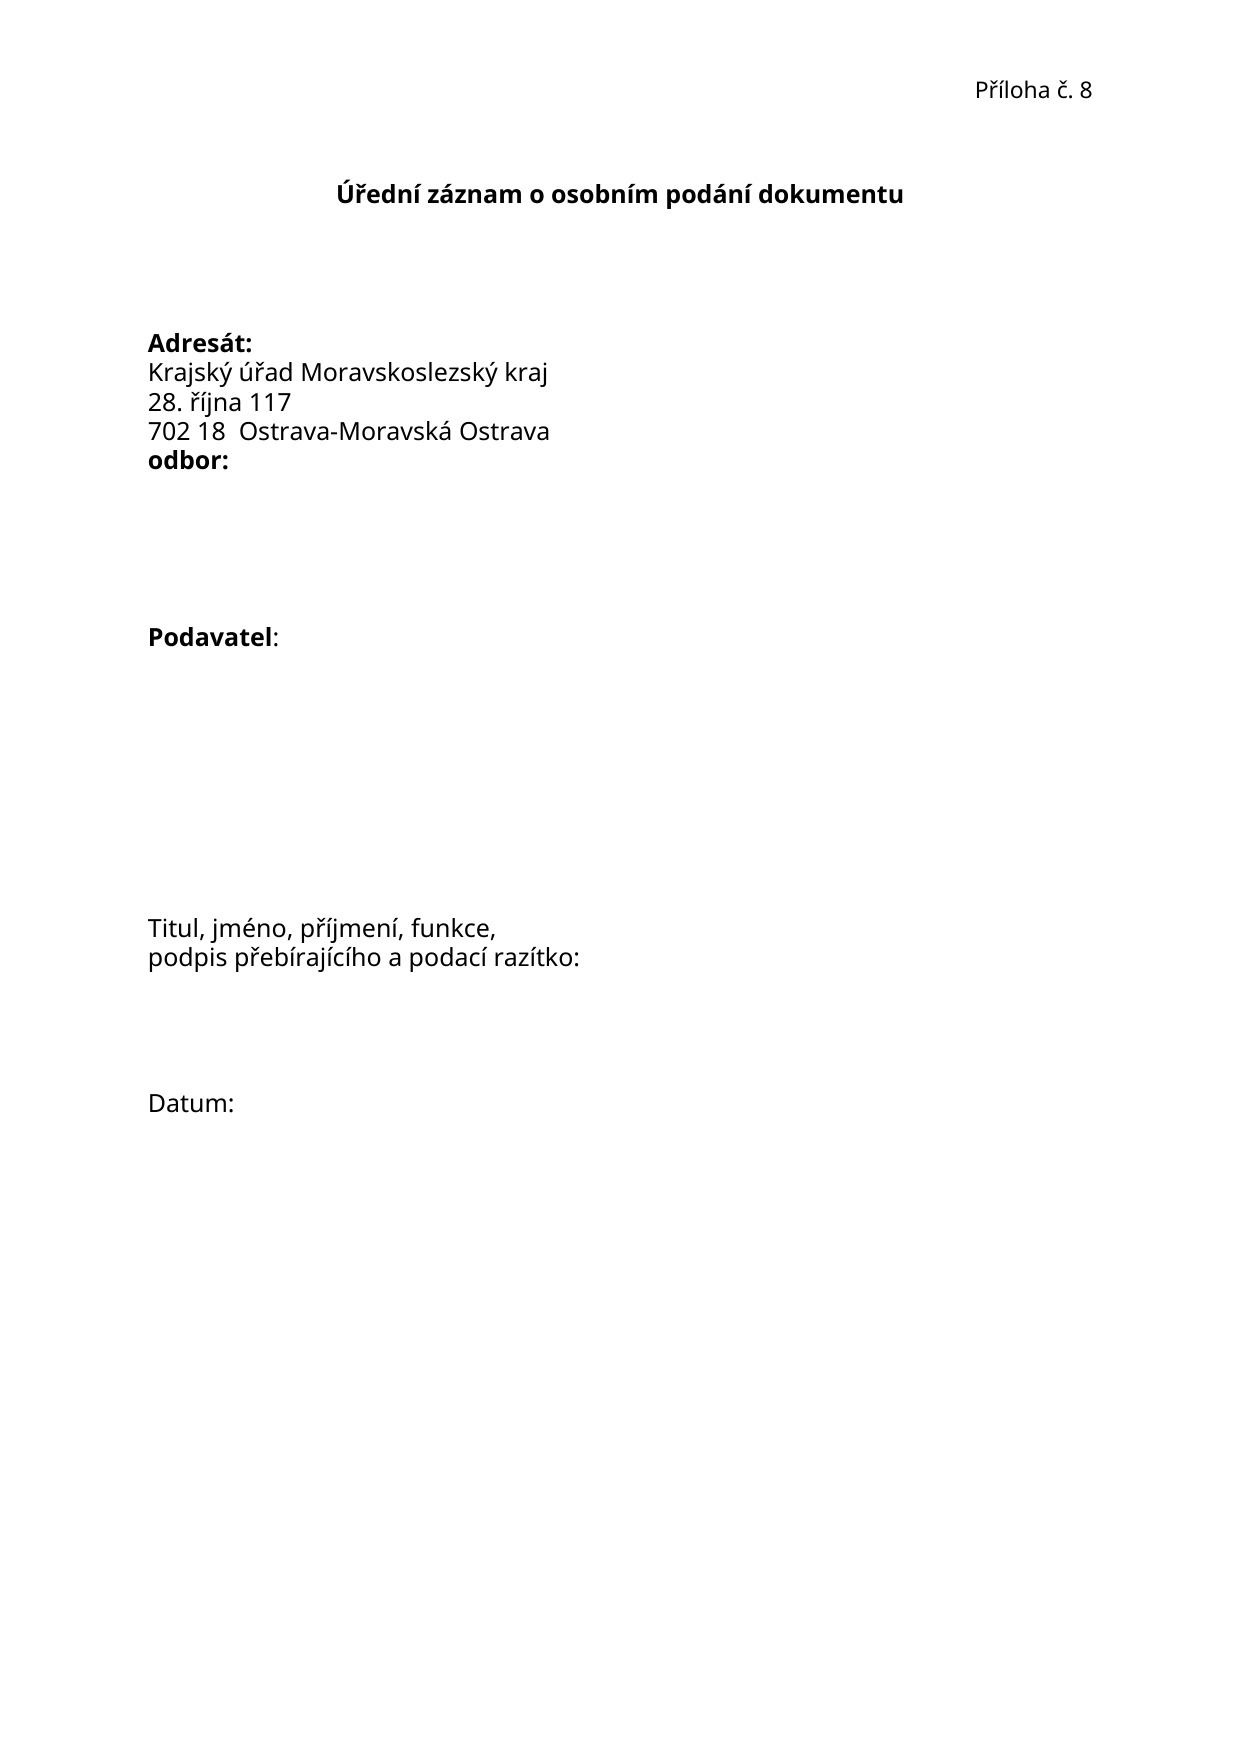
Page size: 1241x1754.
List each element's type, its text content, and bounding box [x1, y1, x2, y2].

text Adresát: [148, 329, 1093, 358]
text Podavatel: [148, 623, 1093, 652]
text Datum: [148, 1089, 1093, 1118]
subtitle Úřední záznam o osobním podání dokumentu [148, 177, 1093, 211]
text Titul, jméno, příjmení, funkce, [148, 914, 1093, 943]
text Krajský úřad Moravskoslezský kraj 28. října 117 702 18 Ostrava-Moravská Ostrava odbor: [148, 358, 1093, 475]
text podpis přebírajícího a podací razítko: [148, 943, 1093, 973]
